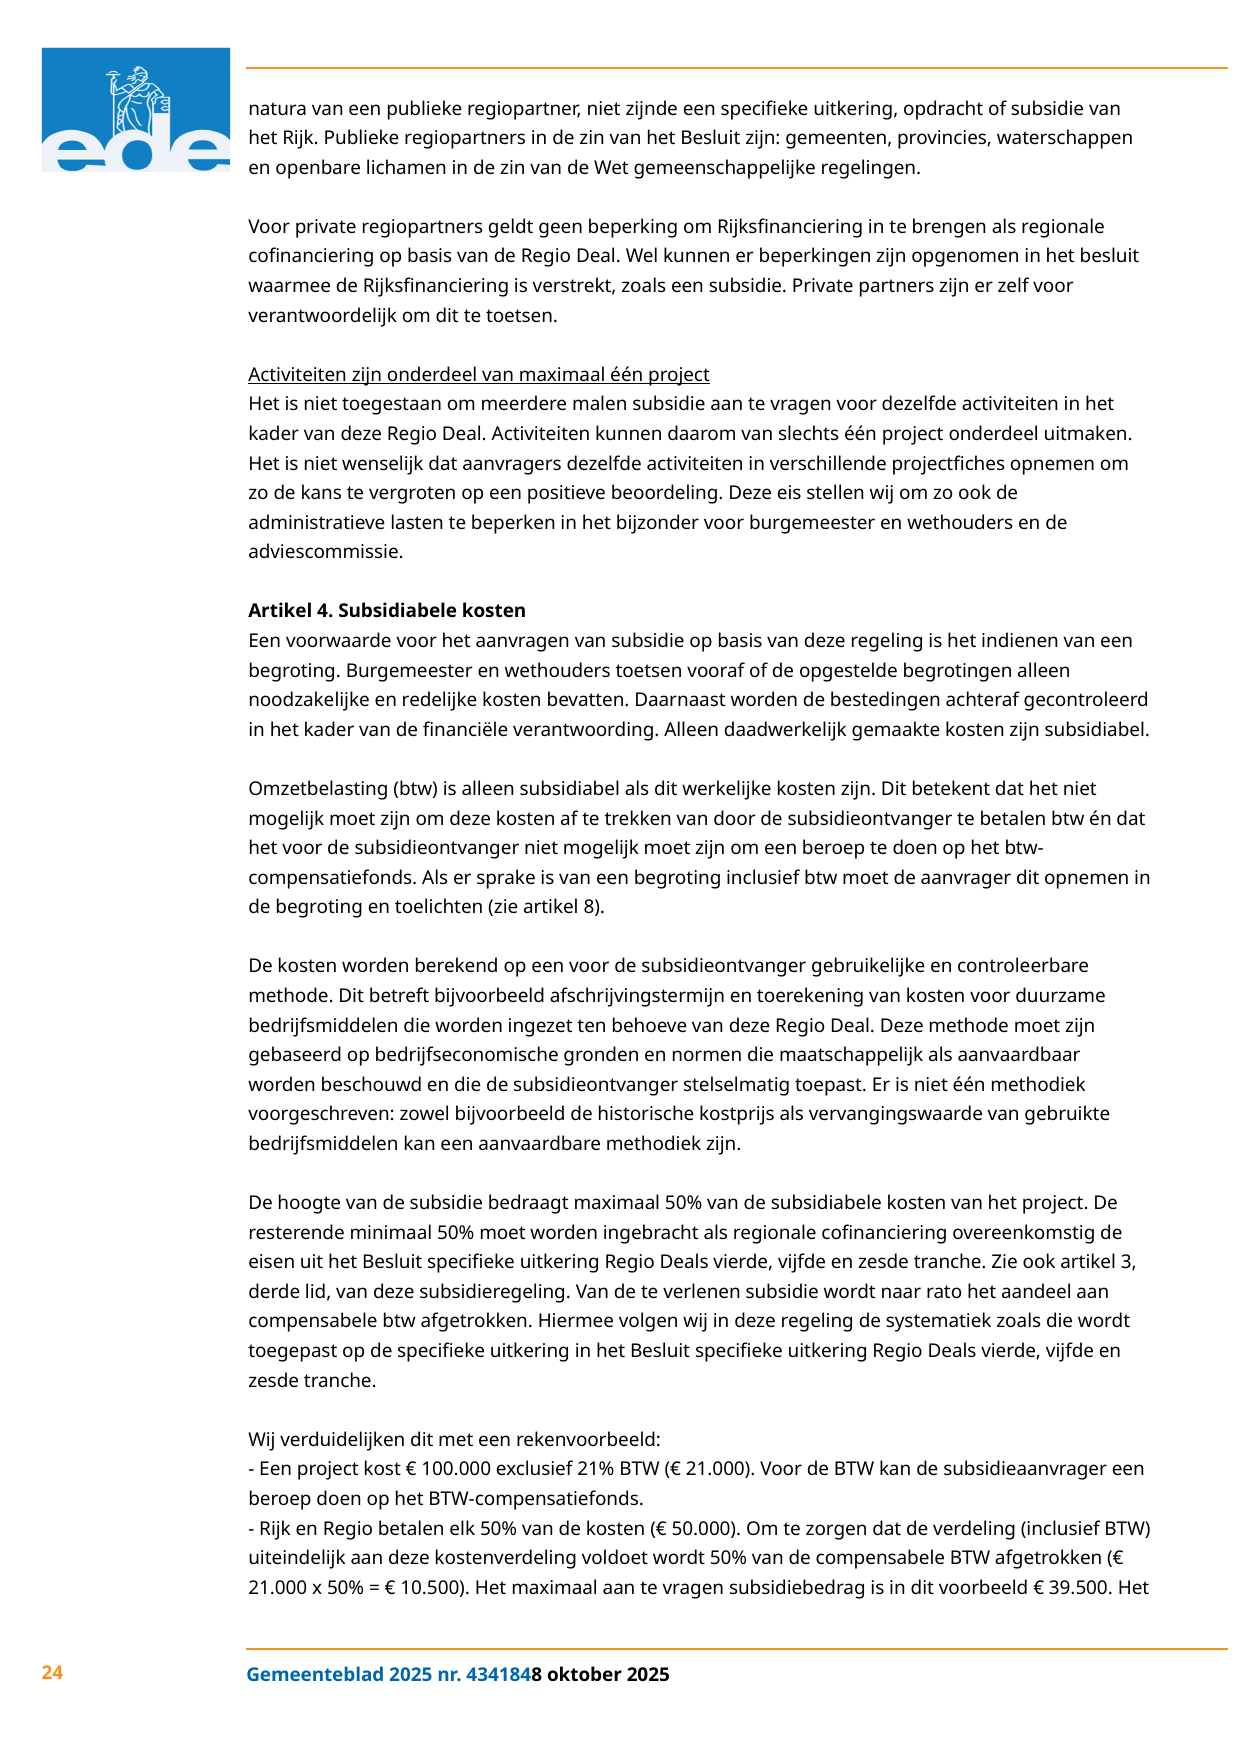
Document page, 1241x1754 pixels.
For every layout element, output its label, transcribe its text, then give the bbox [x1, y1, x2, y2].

text Het is niet toegestaan om meerdere malen subsidie aan te vragen voor dezelfde activiteiten in het kader van deze Regio Deal. Activiteiten kunnen daarom van slechts één project onderdeel uitmaken. Het is niet wenselijk dat aanvragers dezelfde activiteiten in verschillende projectfiches opnemen om zo de kans te vergroten op een positieve beoordeling. Deze eis stellen wij om zo ook de administratieve lasten te beperken in het bijzonder voor burgemeester en wethouders en de adviescommissie. [248, 391, 1152, 564]
text - Rijk en Regio betalen elk 50% van de kosten (€ 50.000). Om te zorgen dat de verdeling (inclusief BTW) uiteindelijk aan deze kostenverdeling voldoet wordt 50% van de compensabele BTW afgetrokken (€ 21.000 x 50% = € 10.500). Het maximaal aan te vragen subsidiebedrag is in dit voorbeeld € 39.500. Het [248, 1515, 1152, 1600]
text Een voorwaarde voor het aanvragen van subsidie op basis van deze regeling is het indienen van een begroting. Burgemeester en wethouders toetsen vooraf of de opgestelde begrotingen alleen noodzakelijke en redelijke kosten bevatten. Daarnaast worden de bestedingen achteraf gecontroleerd in het kader van de financiële verantwoording. Alleen daadwerkelijk gemaakte kosten zijn subsidiabel. [248, 627, 1152, 742]
text Wij verduidelijken dit met een rekenvoorbeeld: [248, 1426, 1152, 1452]
text - Een project kost € 100.000 exclusief 21% BTW (€ 21.000). Voor de BTW kan de subsidieaanvrager een beroep doen op het BTW-compensatiefonds. [248, 1456, 1152, 1511]
picture [41, 47, 231, 172]
text Activiteiten zijn onderdeel van maximaal één project [248, 361, 1152, 387]
text Voor private regiopartners geldt geen beperking om Rijksfinanciering in te brengen als regionale cofinanciering op basis van de Regio Deal. Wel kunnen er beperkingen zijn opgenomen in het besluit waarmee de Rijksfinanciering is verstrekt, zoals een subsidie. Private partners zijn er zelf voor verantwoordelijk om dit te toetsen. [248, 213, 1152, 328]
text Omzetbelasting (btw) is alleen subsidiabel als dit werkelijke kosten zijn. Dit betekent dat het niet mogelijk moet zijn om deze kosten af te trekken van door de subsidieontvanger te betalen btw én dat het voor de subsidieontvanger niet mogelijk moet zijn om een beroep te doen op het btw-compensatiefonds. Als er sprake is van een begroting inclusief btw moet de aanvrager dit opnemen in de begroting en toelichten (zie artikel 8). [248, 775, 1152, 919]
text Artikel 4. Subsidiabele kosten [248, 598, 1152, 623]
text natura van een publieke regiopartner, niet zijnde een specifieke uitkering, opdracht of subsidie van het Rijk. Publieke regiopartners in de zin van het Besluit zijn: gemeenten, provincies, waterschappen en openbare lichamen in de zin van de Wet gemeenschappelijke regelingen. [248, 95, 1152, 180]
text De kosten worden berekend op een voor de subsidieontvanger gebruikelijke en controleerbare methode. Dit betreft bijvoorbeeld afschrijvingstermijn en toerekening van kosten voor duurzame bedrijfsmiddelen die worden ingezet ten behoeve van deze Regio Deal. Deze methode moet zijn gebaseerd op bedrijfseconomische gronden en normen die maatschappelijk als aanvaardbaar worden beschouwd en die de subsidieontvanger stelselmatig toepast. Er is niet één methodiek voorgeschreven: zowel bijvoorbeeld de historische kostprijs als vervangingswaarde van gebruikte bedrijfsmiddelen kan een aanvaardbare methodiek zijn. [248, 953, 1152, 1156]
text De hoogte van de subsidie bedraagt maximaal 50% van de subsidiabele kosten van het project. De resterende minimaal 50% moet worden ingebracht als regionale cofinanciering overeenkomstig de eisen uit het Besluit specifieke uitkering Regio Deals vierde, vijfde en zesde tranche. Zie ook artikel 3, derde lid, van deze subsidieregeling. Van de te verlenen subsidie wordt naar rato het aandeel aan compensabele btw afgetrokken. Hiermee volgen wij in deze regeling de systematiek zoals die wordt toegepast op de specifieke uitkering in het Besluit specifieke uitkering Regio Deals vierde, vijfde en zesde tranche. [248, 1189, 1152, 1393]
